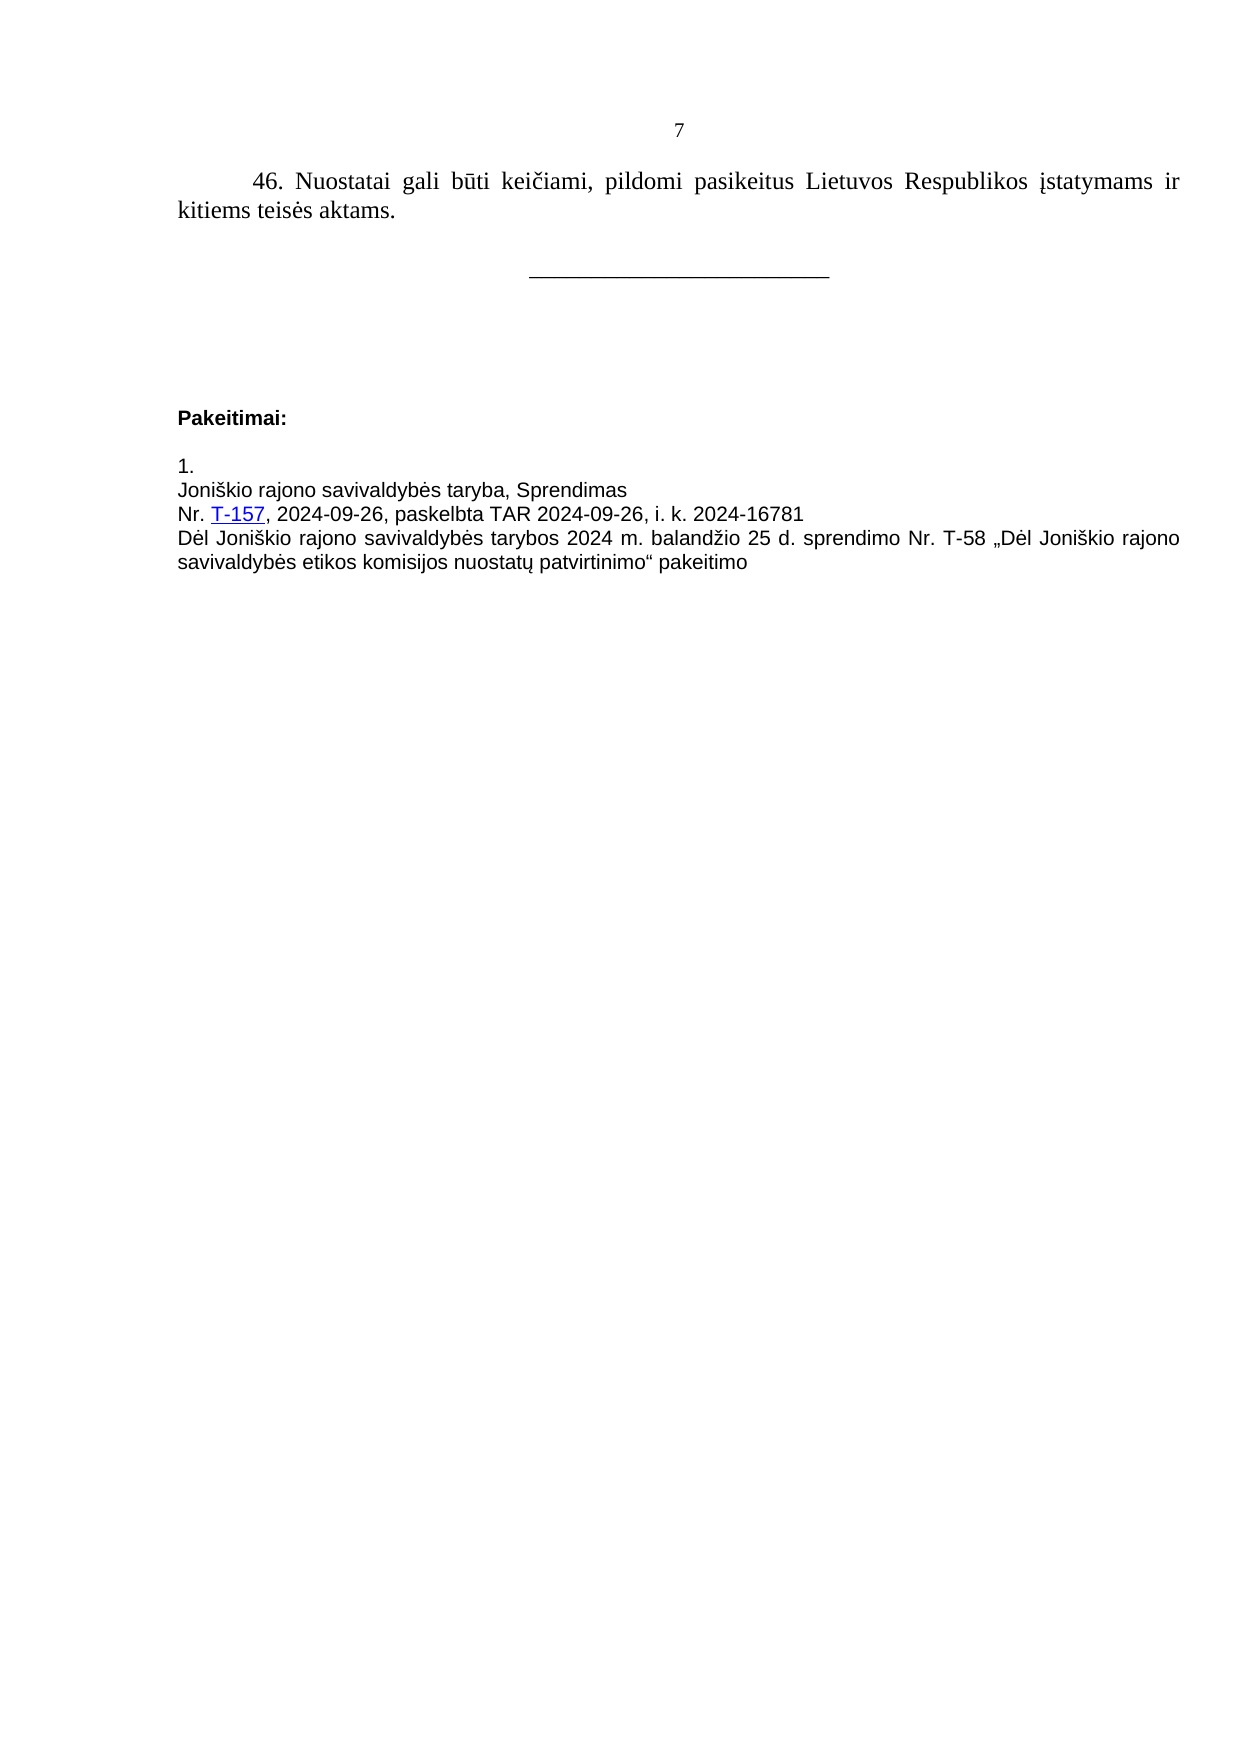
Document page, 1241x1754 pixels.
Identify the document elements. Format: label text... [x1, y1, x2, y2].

text ________________________ [177, 252, 1181, 281]
text Dėl Joniškio rajono savivaldybės tarybos 2024 m. balandžio 25 d. sprendimo Nr. T-58 „Dėl Joniškio rajono savivaldybės etikos komisijos nuostatų patvirtinimo“ pakeitimo [177, 526, 1181, 574]
text Nr. T-157, 2024-09-26, paskelbta TAR 2024-09-26, i. k. 2024-16781 [177, 502, 1181, 526]
text 46. Nuostatai gali būti keičiami, pildomi pasikeitus Lietuvos Respublikos įstatymams ir kitiems teisės aktams. [177, 166, 1181, 224]
text Pakeitimai: [177, 406, 1181, 430]
text Joniškio rajono savivaldybės taryba, Sprendimas [177, 478, 1181, 502]
text 1. [177, 454, 1181, 478]
